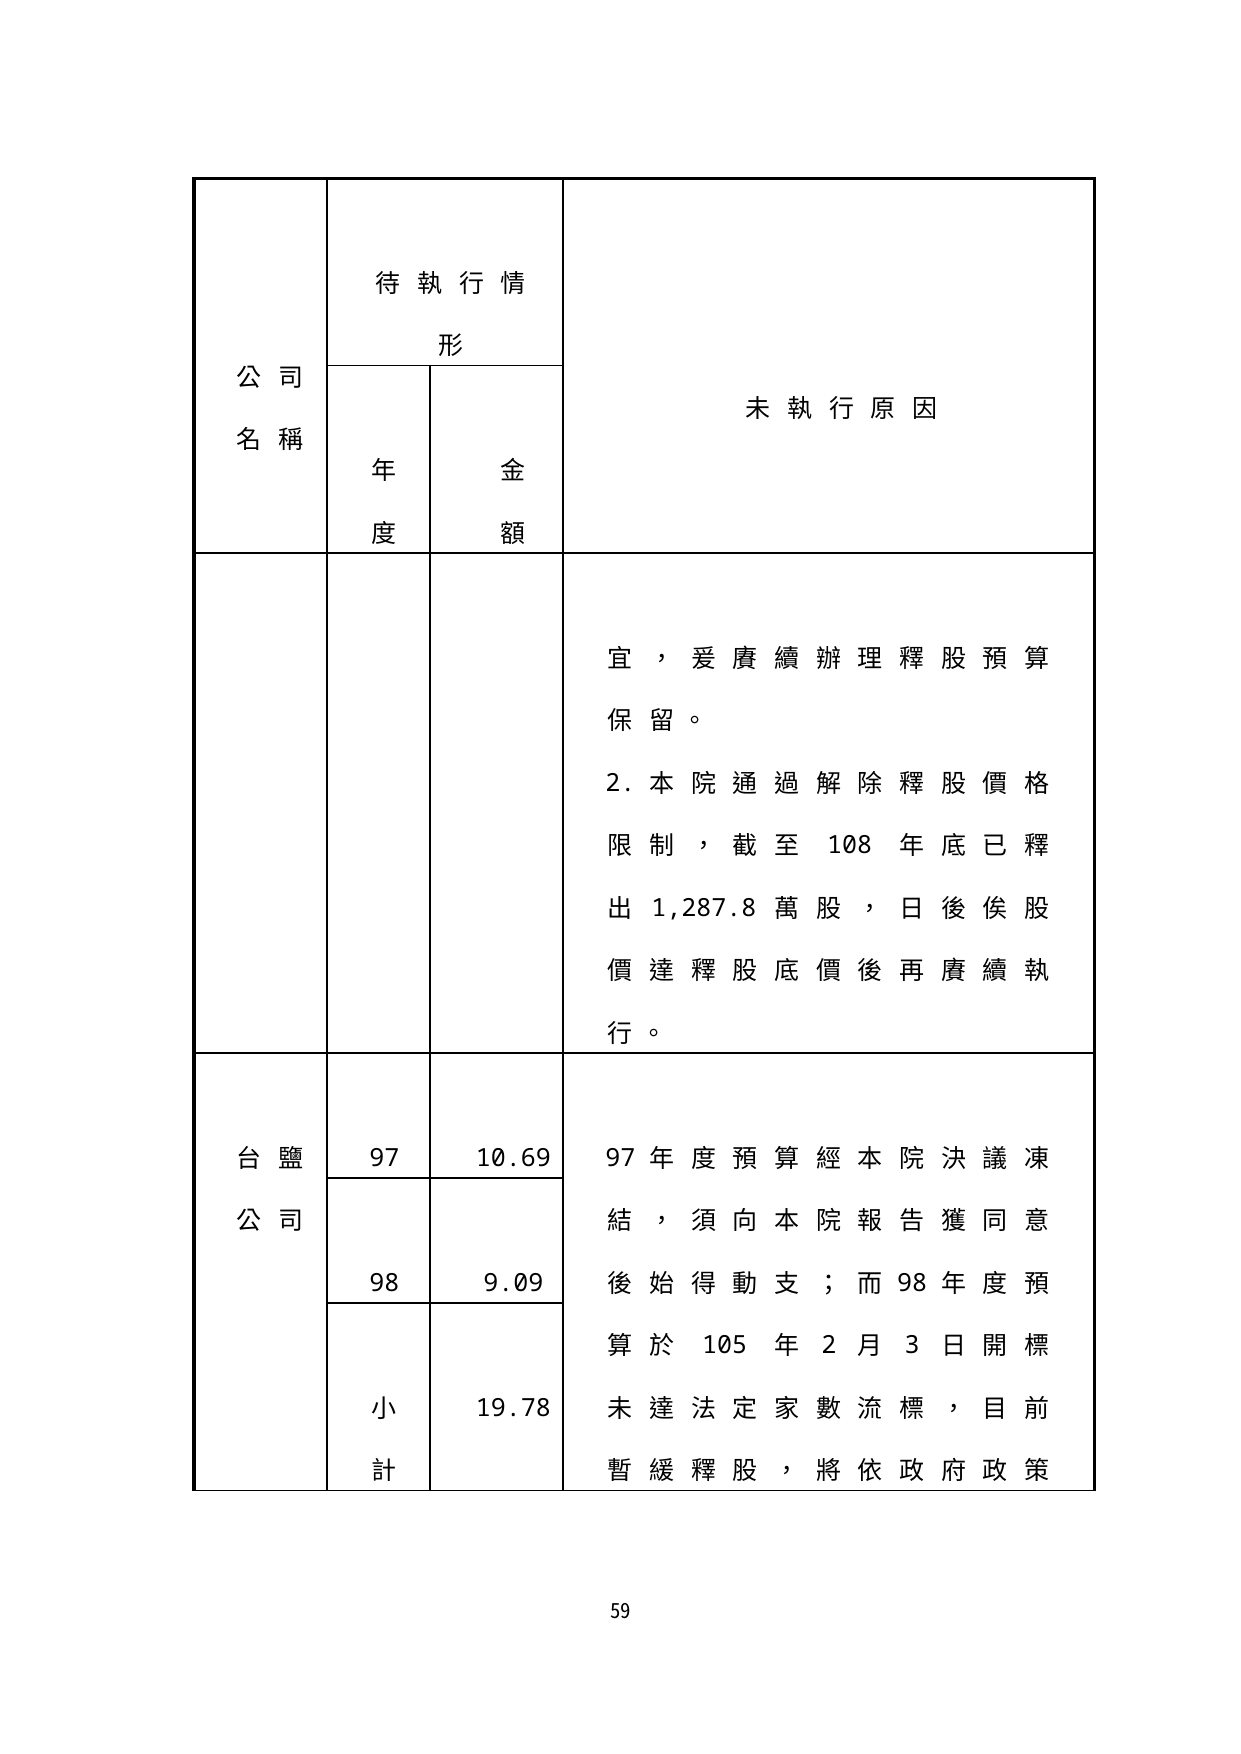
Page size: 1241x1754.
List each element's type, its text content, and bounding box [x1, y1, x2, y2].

table_header 未執行原因 [564, 180, 1093, 552]
table_cell 97 [328, 1054, 429, 1177]
table_header 公司名稱 [196, 180, 326, 552]
table_cell 9.09 [431, 1179, 562, 1302]
table_cell 年度 [328, 366, 429, 552]
table_cell 金額 [431, 366, 562, 552]
table_cell 台鹽公司 [196, 1054, 326, 1490]
table_cell 19.78 [431, 1304, 562, 1490]
table_cell 小計 [328, 1304, 429, 1490]
table_cell 宜，爰賡續辦理釋股預算保留。 2.本院通過解除釋股價格限制，截至108年底已釋出1,287.8萬股，日後俟股價達釋股底價後再賡續執行。 [564, 554, 1093, 1052]
table_cell [196, 554, 326, 1052]
table_cell 98 [328, 1179, 429, 1302]
table_header 待執行情形 [328, 180, 562, 365]
table_cell [431, 554, 562, 1052]
table_cell 10.69 [431, 1054, 562, 1177]
table_cell [328, 554, 429, 1052]
table_cell 97年度預算經本院決議凍結，須向本院報告獲同意後始得動支；而98年度預算於105年2月3日開標未達法定家數流標，目前暫緩釋股，將依政府政策 [564, 1054, 1093, 1490]
